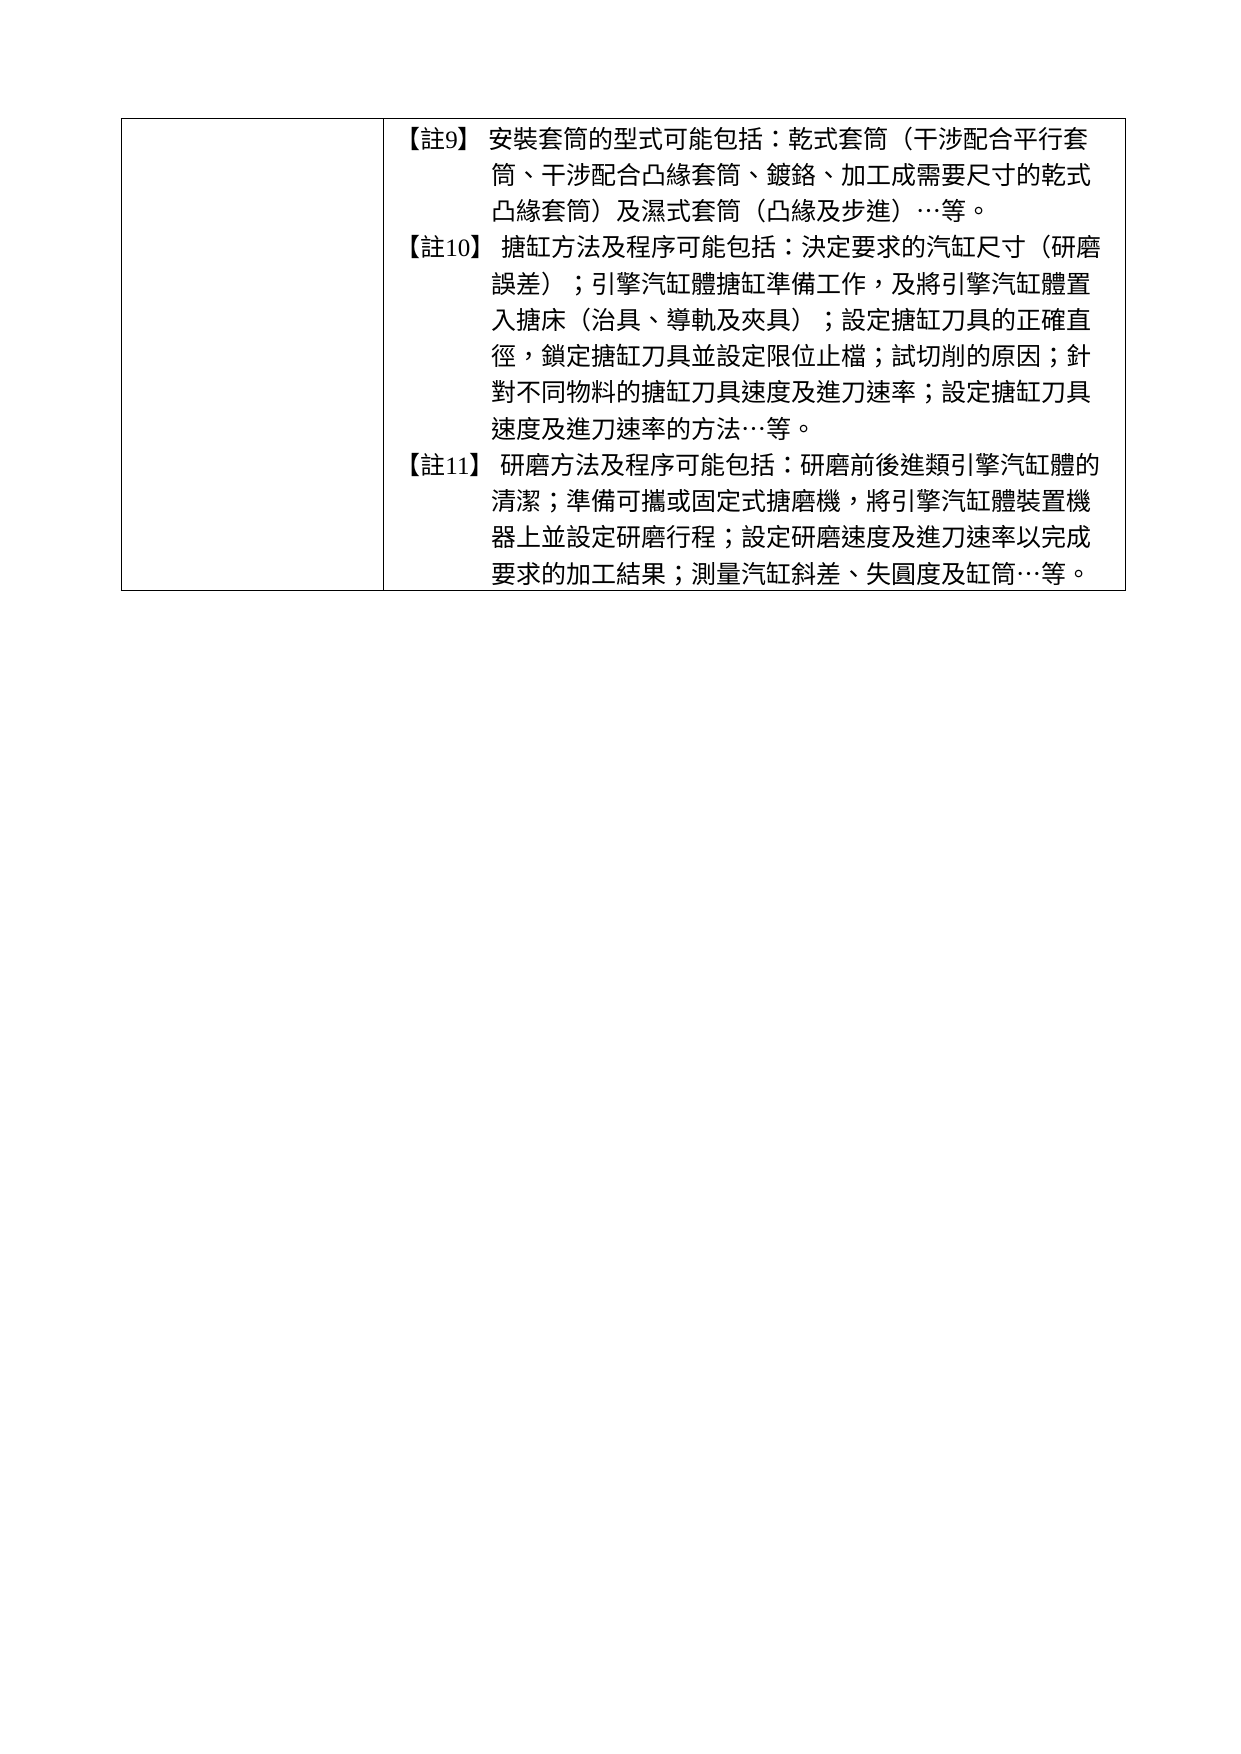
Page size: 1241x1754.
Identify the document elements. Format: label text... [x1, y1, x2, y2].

table_cell [122, 119, 383, 590]
table_cell 工作場域說明包括：電腦指令、口頭說明及書面說明…等。 資訊可能包括︰國家標準；工程師設計規範及說明；授權工作場域或外部人員發佈的指示；工作場域規範及要求；適用於汽車行業（國家設計規範的法規及法律要求）；於引擎汽缸本體裝配套筒及引擎汽缸搪缸及研磨相關機械操作的安全作業程序；口頭、書面及圖形說明、標示、工作日程/計畫/規範、工作公告、備忘錄、物質安全資料表、圖表或草圖…等。 工具和測量設備可能包括︰心軸、夾鉗、缸徑規、千分表、內及外分厘卡、壓床及拉拔器…等。 職業安全衛生要求可能包括：中央主管機關或目的事業機關法規要求；與下列項目相關的操作風險評估及處理（電氣安全、機械運動及操作、人工及機械起重及橫移、有毒物質、接近他人及現場訪客時的作業）；法律、法規、作業規範及工作場域政策及程序要求的個人防護設備…等。 環境要求可能包括：清潔管理、減少粉塵及降低噪音、廢棄物處理…等。 測量及/或校驗可能包括：確定活塞到膛孔的間隙、決定切削尺寸及確定要求的研磨誤差…等。 搪缸的準備工作可能包括：拆除引擎本體的主軸承及於引擎本體安裝扭矩板…等。 搪床準備必須包括：夾鉗、治具及導軌…等。 安裝套筒的型式可能包括：乾式套筒（干涉配合平行套筒、干涉配合凸緣套筒、鍍鉻、加工成需要尺寸的乾式凸緣套筒）及濕式套筒（凸緣及步進）…等。 搪缸方法及程序可能包括：決定要求的汽缸尺寸（研磨誤差）；引擎汽缸體搪缸準備工作，及將引擎汽缸體置入搪床（治具、導軌及夾具）；設定搪缸刀具的正確直徑，鎖定搪缸刀具並設定限位止檔；試切削的原因；針對不同物料的搪缸刀具速度及進刀速率；設定搪缸刀具速度及進刀速率的方法…等。 研磨方法及程序可能包括：研磨前後進類引擎汽缸體的清潔；準備可攜或固定式搪磨機，將引擎汽缸體裝置機器上並設定研磨行程；設定研磨速度及進刀速率以完成要求的加工結果；測量汽缸斜差、失圓度及缸筒…等。 [384, 119, 1125, 590]
